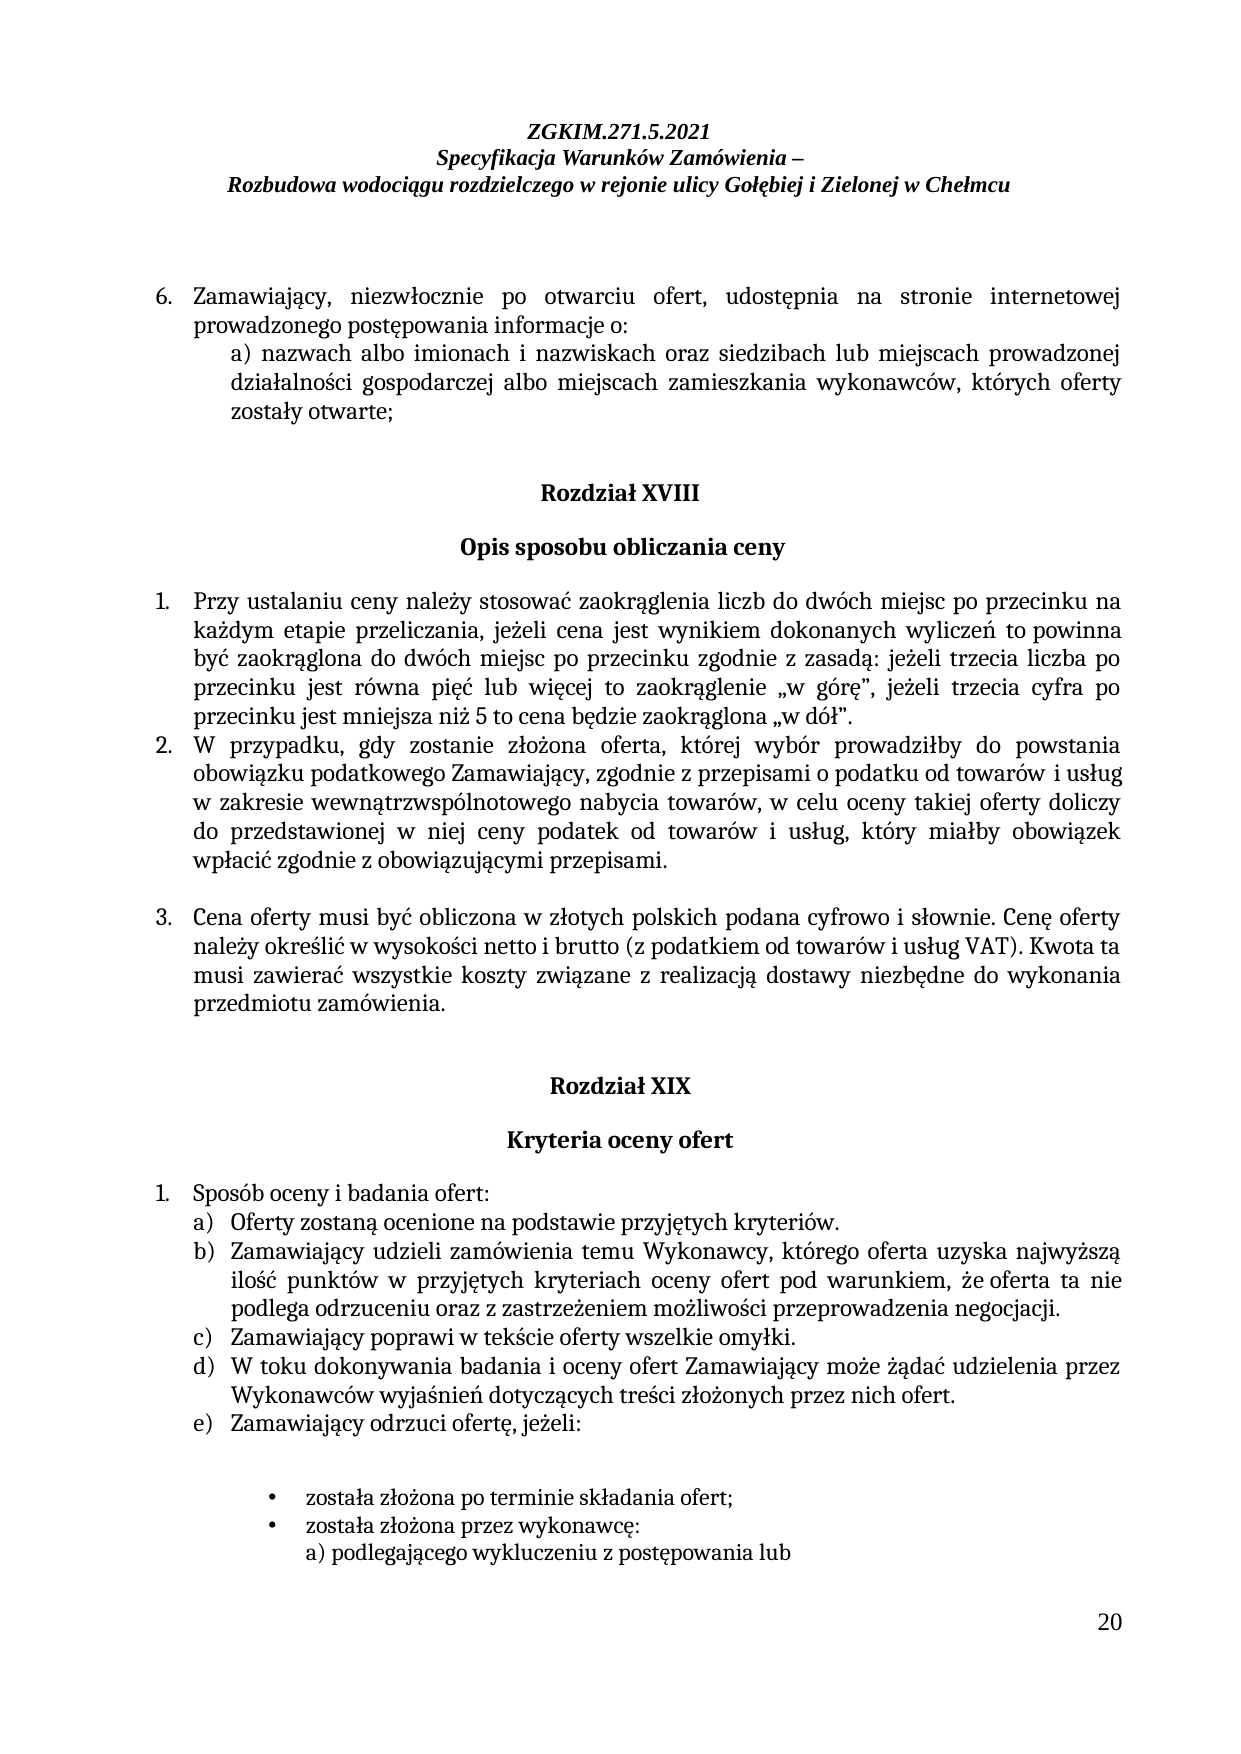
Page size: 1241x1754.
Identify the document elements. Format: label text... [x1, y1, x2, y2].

list została złożona po terminie składania ofert; [268, 1484, 1122, 1511]
list Przy ustalaniu ceny należy stosować zaokrąglenia liczb do dwóch miejsc po przecinku na każdym etapie przeliczania, jeżeli cena jest wynikiem dokonanych wyliczeń to powinna być zaokrąglona do dwóch miejsc po przecinku zgodnie z zasadą: jeżeli trzecia liczba po przecinku jest równa pięć lub więcej to zaokrąglenie „w górę”, jeżeli trzecia cyfra po przecinku jest mniejsza niż 5 to cena będzie zaokrąglona „w dół”. [156, 587, 1122, 731]
list W toku dokonywania badania i oceny ofert Zamawiający może żądać udzielenia przez Wykonawców wyjaśnień dotyczących treści złożonych przez nich ofert. [193, 1352, 1122, 1409]
text Opis sposobu obliczania ceny [118, 533, 1122, 562]
list Oferty zostaną ocenione na podstawie przyjętych kryteriów. [193, 1208, 1122, 1237]
list Zamawiający poprawi w tekście oferty wszelkie omyłki. [193, 1323, 1122, 1352]
list Zamawiający odrzuci ofertę, jeżeli: [193, 1409, 1122, 1438]
text Rozdział XIX [118, 1072, 1122, 1101]
list została złożona przez wykonawcę: [268, 1511, 1122, 1539]
list Sposób oceny i badania ofert: [156, 1179, 1122, 1208]
list Zamawiający, niezwłocznie po otwarciu ofert, udostępnia na stronie internetowej prowadzonego postępowania informacje o: [156, 282, 1122, 339]
text Rozdział XVIII [118, 479, 1122, 508]
text Kryteria oceny ofert [118, 1126, 1122, 1154]
list a) nazwach albo imionach i nazwiskach oraz siedzibach lub miejscach prowadzonej działalności gospodarczej albo miejscach zamieszkania wykonawców, których oferty zostały otwarte; [193, 339, 1122, 426]
list Zamawiający udzieli zamówienia temu Wykonawcy, którego oferta uzyska najwyższą ilość punktów w przyjętych kryteriach oceny ofert pod warunkiem, że oferta ta nie podlega odrzuceniu oraz z zastrzeżeniem możliwości przeprowadzenia negocjacji. [193, 1237, 1122, 1323]
list W przypadku, gdy zostanie złożona oferta, której wybór prowadziłby do powstania obowiązku podatkowego Zamawiający, zgodnie z przepisami o podatku od towarów i usług w zakresie wewnątrzwspólnotowego nabycia towarów, w celu oceny takiej oferty doliczy do przedstawionej w niej ceny podatek od towarów i usług, który miałby obowiązek wpłacić zgodnie z obowiązującymi przepisami. [156, 731, 1122, 874]
list a) podlegającego wykluczeniu z postępowania lub [268, 1539, 1122, 1567]
list Cena oferty musi być obliczona w złotych polskich podana cyfrowo i słownie. Cenę oferty należy określić w wysokości netto i brutto (z podatkiem od towarów i usług VAT). Kwota ta musi zawierać wszystkie koszty związane z realizacją dostawy niezbędne do wykonania przedmiotu zamówienia. [156, 903, 1122, 1018]
